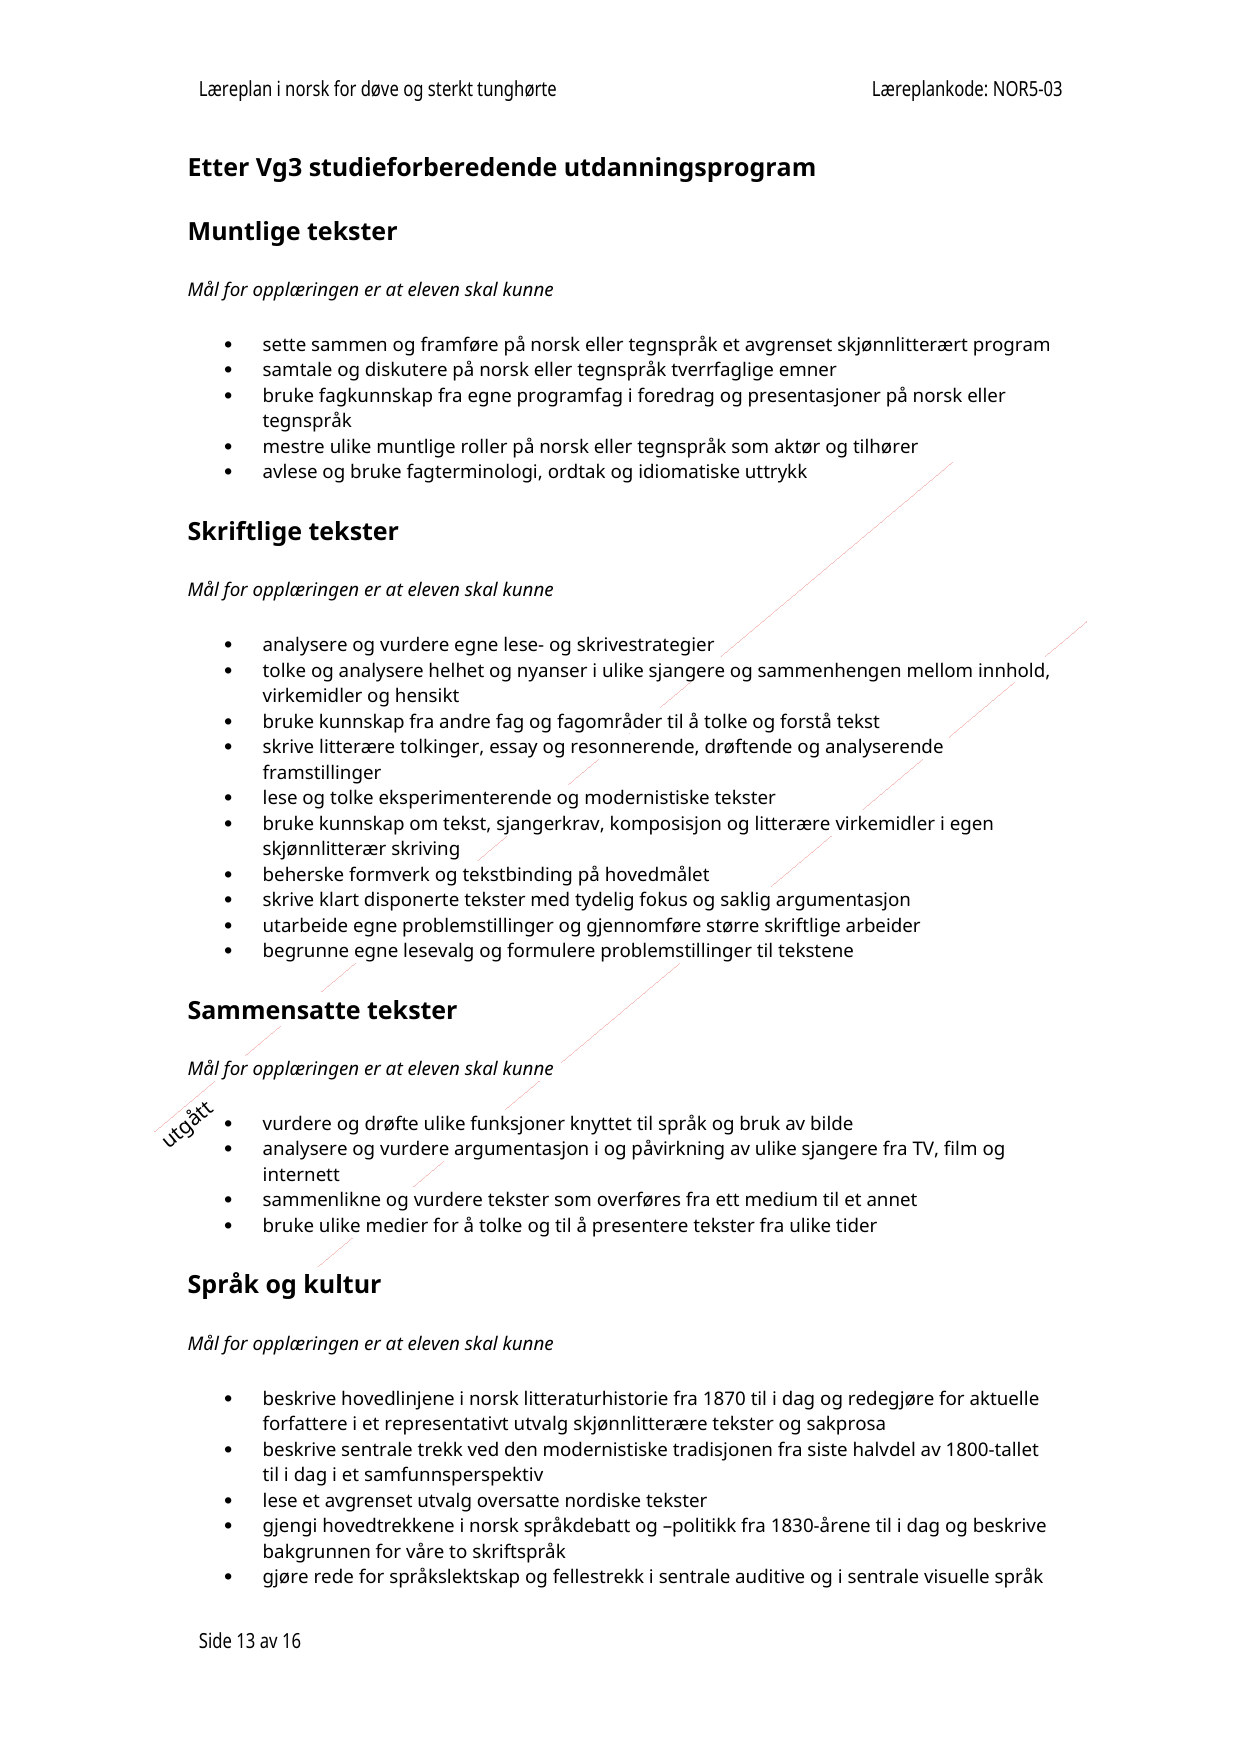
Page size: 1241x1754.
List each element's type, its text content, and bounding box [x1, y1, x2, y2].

subtitle Språk og kultur [382, 1267, 1053, 1301]
list samtale og diskutere på norsk eller tegnspråk tverrfaglige emner [837, 357, 1053, 382]
text Mål for opplæringen er at eleven skal kunne [561, 577, 814, 602]
text Mål for opplæringen er at eleven skal kunne [561, 276, 1053, 302]
subtitle Etter Vg3 studieforberedende utdanningsprogram [817, 150, 1053, 184]
list analysere og vurdere argumentasjon i og påvirkning av ulike sjangere fra TV, film og internett [225, 1136, 263, 1187]
list bruke kunnskap fra andre fag og fagområder til å tolke og forstå tekst [956, 708, 1053, 733]
list skrive litterære tolkinger, essay og resonnerende, drøftende og analyserende framstillinger [895, 733, 1053, 784]
list skrive litterære tolkinger, essay og resonnerende, drøftende og analyserende framstillinger [225, 733, 628, 784]
list vurdere og drøfte ulike funksjoner knyttet til språk og bruk av bilde [854, 1110, 1053, 1136]
list analysere og vurdere argumentasjon i og påvirkning av ulike sjangere fra TV, film og internett [415, 1136, 1053, 1187]
list beskrive hovedlinjene i norsk litteraturhistorie fra 1870 til i dag og redegjøre for aktuelle forfattere i et representativt utvalg skjønnlitterære tekster og sakprosa [886, 1385, 1053, 1436]
list avlese og bruke fagterminologi, ordtak og idiomatiske uttrykk [807, 459, 1053, 484]
list skrive litterære tolkinger, essay og resonnerende, drøftende og analyserende framstillinger [571, 759, 921, 784]
list utarbeide egne problemstillinger og gjennomføre større skriftlige arbeider [921, 912, 1053, 938]
list lese et avgrenset utvalg oversatte nordiske tekster [707, 1487, 1053, 1512]
list tolke og analysere helhet og nyanser i ulike sjangere og sammenhengen mellom innhold, virkemidler og hensikt [661, 682, 1013, 708]
list tolke og analysere helhet og nyanser i ulike sjangere og sammenhengen mellom innhold, virkemidler og hensikt [225, 657, 689, 708]
list beherske formverk og tekstbinding på hovedmålet [225, 861, 263, 887]
text Mål for opplæringen er at eleven skal kunne [561, 1056, 1053, 1081]
text Mål for opplæringen er at eleven skal kunne [561, 1330, 1053, 1356]
list bruke fagkunnskap fra egne programfag i foredrag og presentasjoner på norsk eller tegnspråk [225, 382, 263, 433]
text Mål for opplæringen er at eleven skal kunne [787, 577, 1053, 602]
list beherske formverk og tekstbinding på hovedmålet [772, 861, 1053, 887]
list tolke og analysere helhet og nyanser i ulike sjangere og sammenhengen mellom innhold, virkemidler og hensikt [985, 657, 1053, 708]
list gjøre rede for språkslektskap og fellestrekk i sentrale auditive og i sentrale visuelle språk [225, 1563, 1053, 1589]
list bruke fagkunnskap fra egne programfag i foredrag og presentasjoner på norsk eller tegnspråk [352, 382, 1053, 433]
list bruke kunnskap om tekst, sjangerkrav, komposisjon og litterære virkemidler i egen skjønnlitterær skriving [803, 810, 1053, 861]
subtitle Skriftlige tekster [187, 513, 890, 547]
list gjengi hovedtrekkene i norsk språkdebatt og –politikk fra 1830-årene til i dag og beskrive bakgrunnen for våre to skriftspråk [225, 1512, 1053, 1563]
list beskrive sentrale trekk ved den modernistiske tradisjonen fra siste halvdel av 1800-tallet til i dag i et samfunnsperspektiv [543, 1436, 1053, 1487]
list beherske formverk og tekstbinding på hovedmålet [710, 861, 800, 887]
list bruke kunnskap om tekst, sjangerkrav, komposisjon og litterære virkemidler i egen skjønnlitterær skriving [479, 836, 829, 861]
list bruke kunnskap fra andre fag og fagområder til å tolke og forstå tekst [880, 708, 982, 733]
list lese og tolke eksperimenterende og modernistiske tekster [864, 784, 1053, 810]
list analysere og vurdere argumentasjon i og påvirkning av ulike sjangere fra TV, film og internett [340, 1161, 442, 1187]
list mestre ulike muntlige roller på norsk eller tegnspråk som aktør og tilhører [918, 433, 1053, 459]
subtitle Sammensatte tekster [606, 992, 1053, 1026]
list lese og tolke eksperimenterende og modernistiske tekster [569, 784, 891, 810]
list lese og tolke eksperimenterende og modernistiske tekster [225, 784, 567, 810]
list bruke ulike medier for å tolke og til å presentere tekster fra ulike tider [878, 1212, 1053, 1238]
list sammenlikne og vurdere tekster som overføres fra ett medium til et annet [918, 1187, 1053, 1212]
subtitle [853, 513, 1053, 547]
list skrive klart disponerte tekster med tydelig fokus og saklig argumentasjon [911, 887, 1053, 912]
subtitle Muntlige tekster [398, 213, 1053, 247]
list begrunne egne lesevalg og formulere problemstillinger til tekstene [854, 938, 1053, 963]
list analysere og vurdere egne lese- og skrivestrategier [722, 631, 1053, 657]
list skrive litterære tolkinger, essay og resonnerende, drøftende og analyserende framstillinger [381, 759, 597, 784]
subtitle Sammensatte tekster [458, 992, 644, 1026]
